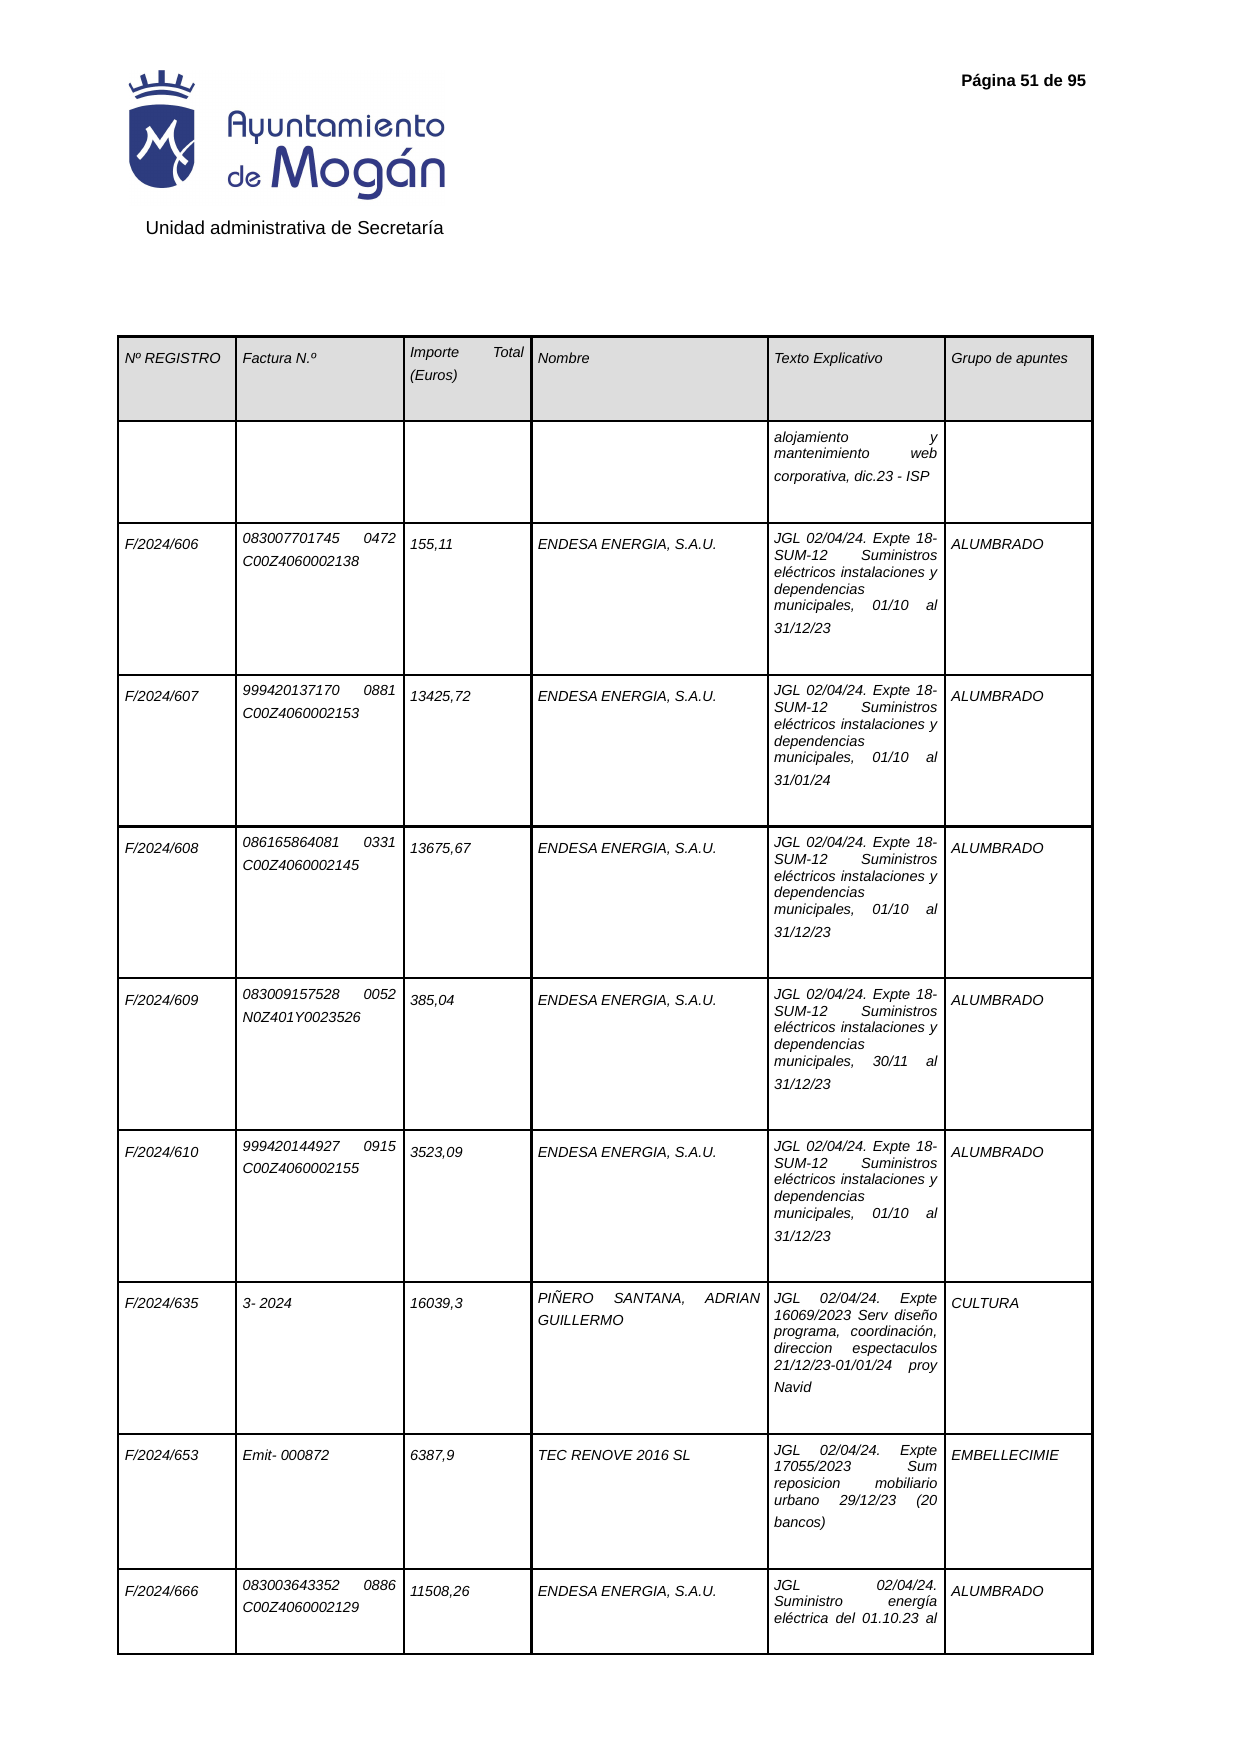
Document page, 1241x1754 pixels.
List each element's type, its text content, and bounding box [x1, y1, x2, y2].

table_cell F/2024/606 [119, 524, 235, 673]
table_cell F/2024/609 [119, 979, 235, 1129]
table_cell 083007701745 0472 C00Z4060002138 [237, 524, 403, 673]
table_cell ENDESA ENERGIA, S.A.U. [533, 828, 767, 977]
table_cell ENDESA ENERGIA, S.A.U. [533, 979, 767, 1129]
table_header Grupo de apuntes [946, 338, 1091, 420]
table_cell F/2024/653 [119, 1435, 235, 1568]
table_cell ENDESA ENERGIA, S.A.U. [533, 676, 767, 825]
table_cell ENDESA ENERGIA, S.A.U. [533, 524, 767, 673]
table_cell F/2024/610 [119, 1131, 235, 1281]
table_cell JGL 02/04/24. Expte 18-SUM-12 Suministros eléctricos instalaciones y dependencias municipales, 01/10 al 31/12/23 [769, 1131, 944, 1281]
table_cell 13425,72 [405, 676, 530, 825]
table_cell JGL 02/04/24. Expte 18-SUM-12 Suministros eléctricos instalaciones y dependencias municipales, 01/10 al 31/12/23 [769, 828, 944, 977]
table_cell JGL 02/04/24. Expte 16069/2023 Serv diseño programa, coordinación, direccion espectaculos 21/12/23-01/01/24 proy Navid [769, 1283, 944, 1433]
table_cell 086165864081 0331 C00Z4060002145 [237, 828, 403, 977]
table_cell PIÑERO SANTANA, ADRIAN GUILLERMO [533, 1283, 767, 1433]
table_cell 155,11 [405, 524, 530, 673]
table_cell [946, 422, 1091, 522]
table_cell ENDESA ENERGIA, S.A.U. [533, 1570, 767, 1653]
table_cell 16039,3 [405, 1283, 530, 1433]
table_cell ALUMBRADO [946, 828, 1091, 977]
table_cell Emit- 000872 [237, 1435, 403, 1568]
table_cell 3- 2024 [237, 1283, 403, 1433]
table_cell 999420144927 0915 C00Z4060002155 [237, 1131, 403, 1281]
table_cell JGL 02/04/24. Expte 18-SUM-12 Suministros eléctricos instalaciones y dependencias municipales, 01/10 al 31/12/23 [769, 524, 944, 673]
table_header Nº REGISTRO [119, 338, 235, 420]
table_cell alojamiento y mantenimiento web corporativa, dic.23 - ISP [769, 422, 944, 522]
table_cell F/2024/608 [119, 828, 235, 977]
table_cell 6387,9 [405, 1435, 530, 1568]
table_cell JGL 02/04/24. Expte 17055/2023 Sum reposicion mobiliario urbano 29/12/23 (20 bancos) [769, 1435, 944, 1568]
table_cell 999420137170 0881 C00Z4060002153 [237, 676, 403, 825]
table_cell ALUMBRADO [946, 1131, 1091, 1281]
table_header Nombre [533, 338, 767, 420]
table_cell 13675,67 [405, 828, 530, 977]
table_cell JGL 02/04/24. Expte 18-SUM-12 Suministros eléctricos instalaciones y dependencias municipales, 30/11 al 31/12/23 [769, 979, 944, 1129]
table_cell ALUMBRADO [946, 979, 1091, 1129]
picture [128, 70, 445, 206]
table_cell F/2024/666 [119, 1570, 235, 1653]
table_cell ALUMBRADO [946, 1570, 1091, 1653]
table_cell CULTURA [946, 1283, 1091, 1433]
table_cell [237, 422, 403, 522]
table_cell 083009157528 0052 N0Z401Y0023526 [237, 979, 403, 1129]
table_header Importe Total (Euros) [405, 338, 530, 420]
table_cell JGL 02/04/24. Suministro energía eléctrica del 01.10.23 al [769, 1570, 944, 1653]
table_cell F/2024/607 [119, 676, 235, 825]
table_cell TEC RENOVE 2016 SL [533, 1435, 767, 1568]
table_cell ENDESA ENERGIA, S.A.U. [533, 1131, 767, 1281]
table_cell 083003643352 0886 C00Z4060002129 [237, 1570, 403, 1653]
table_header Texto Explicativo [769, 338, 944, 420]
table_cell ALUMBRADO [946, 676, 1091, 825]
table_cell [119, 422, 235, 522]
table_header Factura N.º [237, 338, 403, 420]
table_cell EMBELLECIMIE [946, 1435, 1091, 1568]
table_cell [533, 422, 767, 522]
table_cell JGL 02/04/24. Expte 18-SUM-12 Suministros eléctricos instalaciones y dependencias municipales, 01/10 al 31/01/24 [769, 676, 944, 825]
table_cell 385,04 [405, 979, 530, 1129]
table_cell [405, 422, 530, 522]
table_cell 3523,09 [405, 1131, 530, 1281]
table_cell F/2024/635 [119, 1283, 235, 1433]
table_cell 11508,26 [405, 1570, 530, 1653]
table_cell ALUMBRADO [946, 524, 1091, 673]
